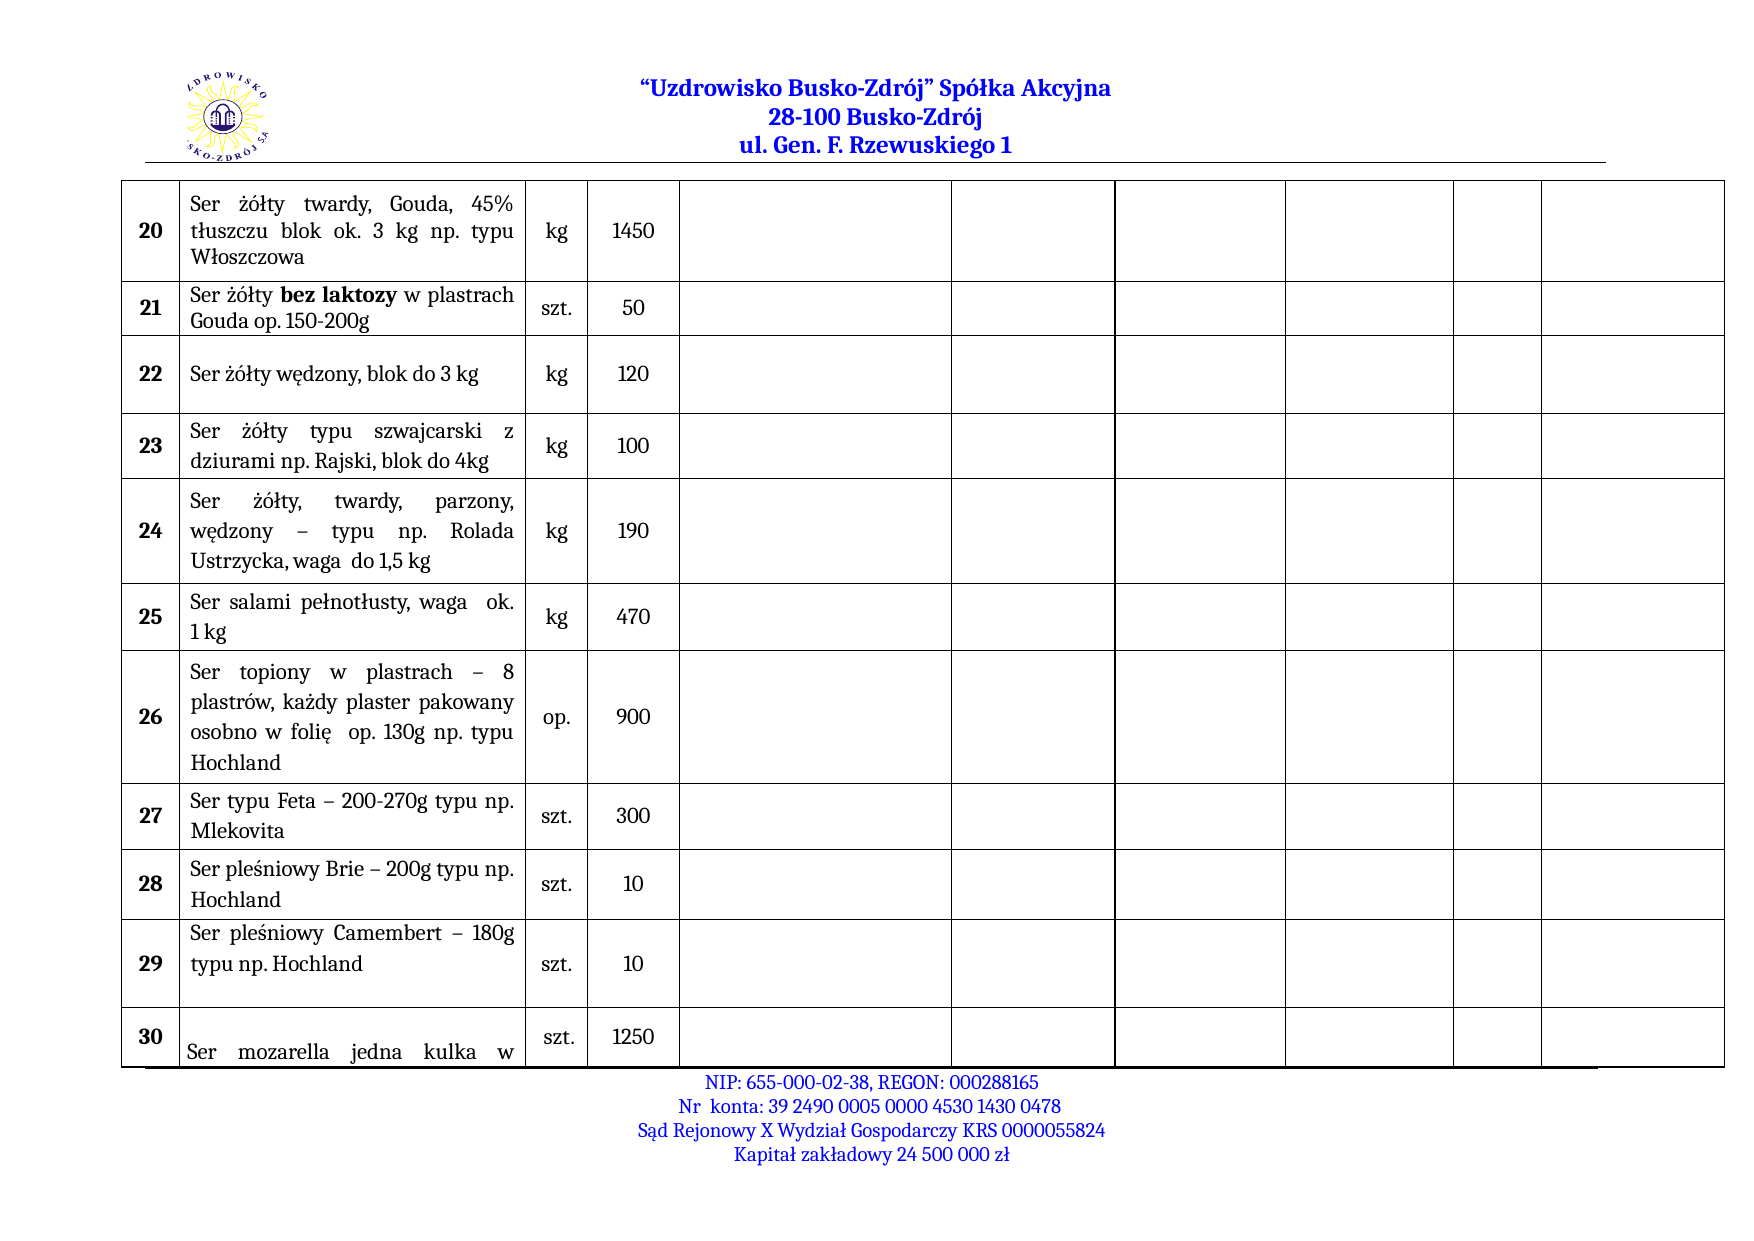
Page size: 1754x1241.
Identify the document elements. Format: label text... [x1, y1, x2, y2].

table_cell 1450 [588, 181, 679, 281]
table_cell [1286, 181, 1453, 281]
table_cell [1286, 336, 1453, 413]
table_cell [680, 336, 951, 413]
table_cell [1454, 1008, 1541, 1066]
table_cell [1454, 479, 1541, 583]
table_cell [680, 282, 951, 334]
table_cell [952, 336, 1114, 413]
table_cell [952, 784, 1114, 849]
table_cell [1286, 1008, 1453, 1066]
table_cell [1116, 336, 1285, 413]
table_cell [1454, 282, 1541, 334]
table_cell Ser topiony w plastrach – 8 plastrów, każdy plaster pakowany osobno w folię op. 130g np. typu Hochland [180, 651, 525, 783]
table_cell [1542, 651, 1724, 783]
table_cell 23 [122, 414, 179, 478]
table_cell kg [526, 336, 587, 413]
table_cell op. [526, 651, 587, 783]
table_cell [680, 920, 951, 1007]
table_cell Ser żółty twardy, Gouda, 45% tłuszczu blok ok. 3 kg np. typu Włoszczowa [180, 181, 525, 281]
table_cell [680, 414, 951, 478]
table_cell 27 [122, 784, 179, 849]
table_cell [1542, 850, 1724, 919]
table_cell 470 [588, 584, 679, 650]
table_cell kg [526, 414, 587, 478]
table_cell [1286, 282, 1453, 334]
table_cell kg [526, 479, 587, 583]
table_cell 28 [122, 850, 179, 919]
table_cell [1116, 414, 1285, 478]
table_cell [680, 479, 951, 583]
table_cell [1454, 784, 1541, 849]
table_cell 120 [588, 336, 679, 413]
table_cell [1542, 282, 1724, 334]
table_cell [952, 1008, 1114, 1066]
table_cell Ser salami pełnotłusty, waga ok. 1 kg [180, 584, 525, 650]
table_cell [1542, 479, 1724, 583]
table_cell [952, 920, 1114, 1007]
table_cell szt. [526, 282, 587, 334]
table_cell [952, 181, 1114, 281]
table_cell [1286, 414, 1453, 478]
table_cell 25 [122, 584, 179, 650]
table_cell szt. [526, 784, 587, 849]
table_cell 1250 [588, 1008, 679, 1066]
table_cell kg [526, 584, 587, 650]
table_cell [952, 479, 1114, 583]
table_cell [680, 584, 951, 650]
table_cell [1454, 651, 1541, 783]
table_cell [1542, 181, 1724, 281]
table_cell 50 [588, 282, 679, 334]
table_cell 10 [588, 920, 679, 1007]
table_cell 900 [588, 651, 679, 783]
table_cell [1454, 920, 1541, 1007]
table_cell [1116, 920, 1285, 1007]
table_cell [952, 850, 1114, 919]
table_cell Ser żółty wędzony, blok do 3 kg [180, 336, 525, 413]
table_cell [1116, 850, 1285, 919]
table_cell [1116, 181, 1285, 281]
table_cell [1116, 584, 1285, 650]
table_cell szt. [526, 1008, 587, 1066]
table_cell [1542, 1008, 1724, 1066]
table_cell [1116, 282, 1285, 334]
table_cell 22 [122, 336, 179, 413]
table_cell [1542, 784, 1724, 849]
table_cell Ser żółty bez laktozy w plastrach Gouda op. 150-200g [180, 282, 525, 334]
table_cell [1286, 584, 1453, 650]
table_cell [1286, 850, 1453, 919]
table_cell [1542, 920, 1724, 1007]
table_cell [680, 181, 951, 281]
table_cell [1542, 336, 1724, 413]
table_cell [1542, 414, 1724, 478]
table_cell 190 [588, 479, 679, 583]
table_cell szt. [526, 850, 587, 919]
table_cell [1454, 584, 1541, 650]
table_cell Ser mozarella jedna kulka w [180, 1008, 525, 1066]
table_cell [680, 1008, 951, 1066]
table_cell 26 [122, 651, 179, 783]
table_cell 29 [122, 920, 179, 1007]
table_cell 20 [122, 181, 179, 281]
table_cell kg [526, 181, 587, 281]
table_cell 21 [122, 282, 179, 334]
table_cell Ser żółty typu szwajcarski z dziurami np. Rajski, blok do 4kg [180, 414, 525, 478]
table_cell [1454, 850, 1541, 919]
table_cell [1542, 584, 1724, 650]
table_cell [1454, 414, 1541, 478]
table_cell [1286, 784, 1453, 849]
table_cell Ser pleśniowy Brie – 200g typu np. Hochland [180, 850, 525, 919]
table_cell 30 [122, 1008, 179, 1066]
table_cell [680, 784, 951, 849]
table_cell 10 [588, 850, 679, 919]
table_cell 24 [122, 479, 179, 583]
table_cell [952, 282, 1114, 334]
table_cell [1116, 651, 1285, 783]
table_cell [1454, 181, 1541, 281]
table_cell [952, 584, 1114, 650]
table_cell [1286, 920, 1453, 1007]
table_cell [680, 651, 951, 783]
table_cell 300 [588, 784, 679, 849]
table_cell [680, 850, 951, 919]
table_cell Ser typu Feta – 200-270g typu np. Mlekovita [180, 784, 525, 849]
table_cell Ser żółty, twardy, parzony, wędzony – typu np. Rolada Ustrzycka, waga do 1,5 kg [180, 479, 525, 583]
table_cell [952, 651, 1114, 783]
table_cell szt. [526, 920, 587, 1007]
table_cell 100 [588, 414, 679, 478]
table_cell [1286, 651, 1453, 783]
table_cell [1116, 479, 1285, 583]
table_cell [1454, 336, 1541, 413]
table_cell Ser pleśniowy Camembert – 180g typu np. Hochland [180, 920, 525, 1007]
table_cell [1286, 479, 1453, 583]
table_cell [1116, 784, 1285, 849]
table_cell [1116, 1008, 1285, 1066]
table_cell [952, 414, 1114, 478]
